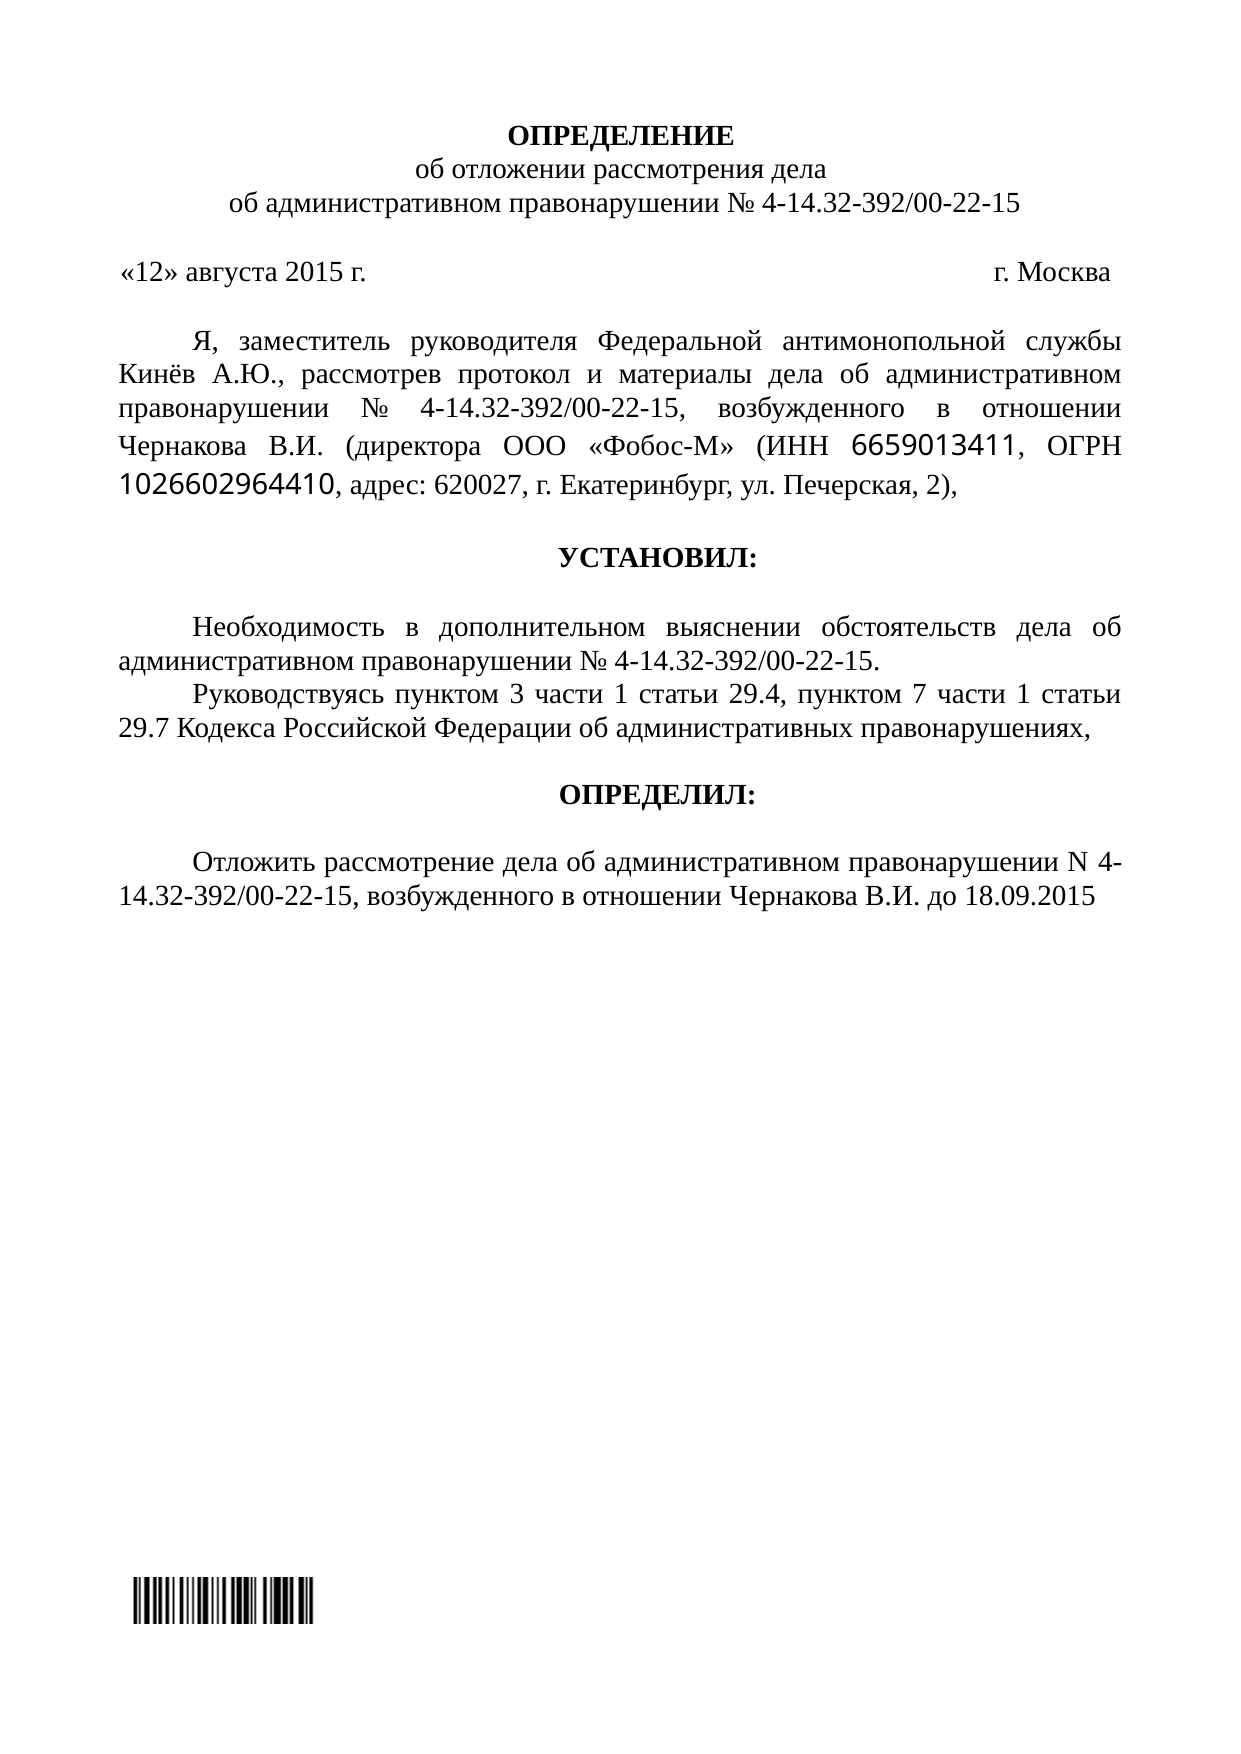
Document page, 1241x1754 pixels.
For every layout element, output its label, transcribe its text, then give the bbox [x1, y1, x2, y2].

text Я, заместитель руководителя Федеральной антимонопольной службы Кинёв А.Ю., рассмотрев протокол и материалы дела об административном правонарушении № 4-14.32-392/00-22-15, возбужденного в отношении Чернакова В.И. (директора ООО «Фобос-М» (ИНН 6659013411, ОГРН 1026602964410, адрес: 620027, г. Екатеринбург, ул. Печерская, 2), [118, 323, 1122, 503]
picture [118, 1577, 331, 1624]
text ОПРЕДЕЛИЛ: [118, 777, 1122, 811]
text Отложить рассмотрение дела об административном правонарушении N 4-14.32-392/00-22-15, возбужденного в отношении Чернакова В.И. до 18.09.2015 [118, 844, 1122, 911]
text Необходимость в дополнительном выяснении обстоятельств дела об административном правонарушении № 4-14.32-392/00-22-15. [118, 609, 1122, 676]
text об административном правонарушении № 4-14.32-392/00-22-15 [120, 185, 1122, 219]
text об отложении рассмотрения дела [120, 152, 1122, 185]
text Руководствуясь пунктом 3 части 1 статьи 29.4, пунктом 7 части 1 статьи 29.7 Кодекса Российской Федерации об административных правонарушениях, [118, 676, 1122, 743]
text ОПРЕДЕЛЕНИЕ [120, 118, 1122, 152]
text «12» августа 2015 г. г. Москва [120, 252, 1122, 288]
text УСТАНОВИЛ: [118, 538, 1122, 574]
